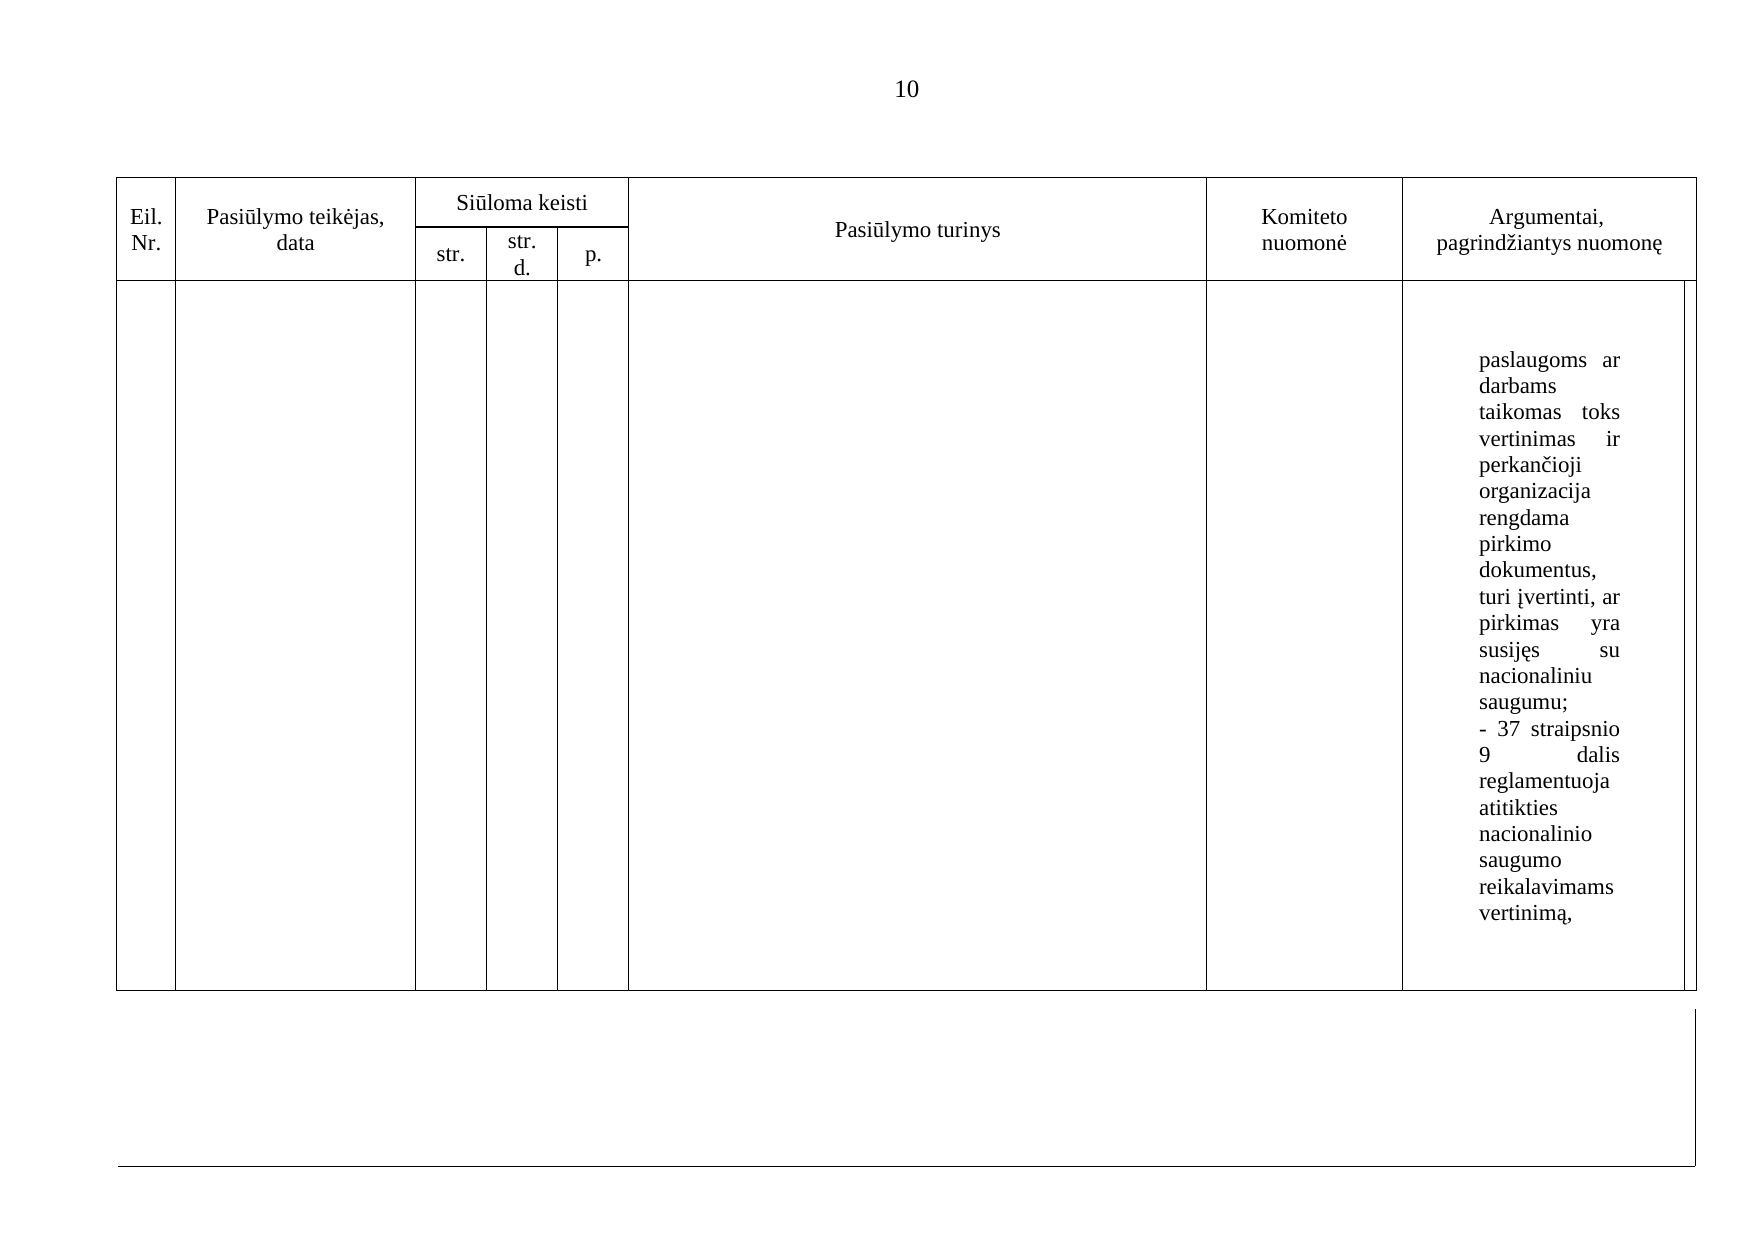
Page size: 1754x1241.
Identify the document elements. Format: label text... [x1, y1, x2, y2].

table_cell str. [416, 228, 486, 280]
table_cell [487, 281, 557, 990]
table_header Pasiūlymo turinys [629, 178, 1206, 280]
table_cell [1207, 281, 1402, 990]
table_header Eil. Nr. [117, 178, 175, 280]
table_header Argumentai, pagrindžiantys nuomonę [1403, 178, 1696, 280]
table_header Pasiūlymo teikėjas, data [176, 178, 415, 280]
table_cell str. d. [487, 228, 557, 280]
table_cell [416, 281, 486, 990]
table_cell [629, 281, 1206, 990]
table_cell paslaugoms ar darbams taikomas toks vertinimas ir perkančioji organizacija rengdama pirkimo dokumentus, turi įvertinti, ar pirkimas yra susijęs su nacionaliniu saugumu; - 37 straipsnio 9 dalis reglamentuoja atitikties nacionalinio saugumo reikalavimams vertinimą, [1403, 281, 1684, 990]
table_cell p. [558, 228, 628, 280]
table_header Siūloma keisti [416, 178, 628, 226]
table_cell Seimo kanceliarijos Teisės departamentas, 2024-03-13 [176, 281, 415, 990]
table_header Komiteto nuomonė [1207, 178, 1402, 280]
table_cell [558, 281, 628, 990]
table_cell 4. [117, 281, 175, 990]
